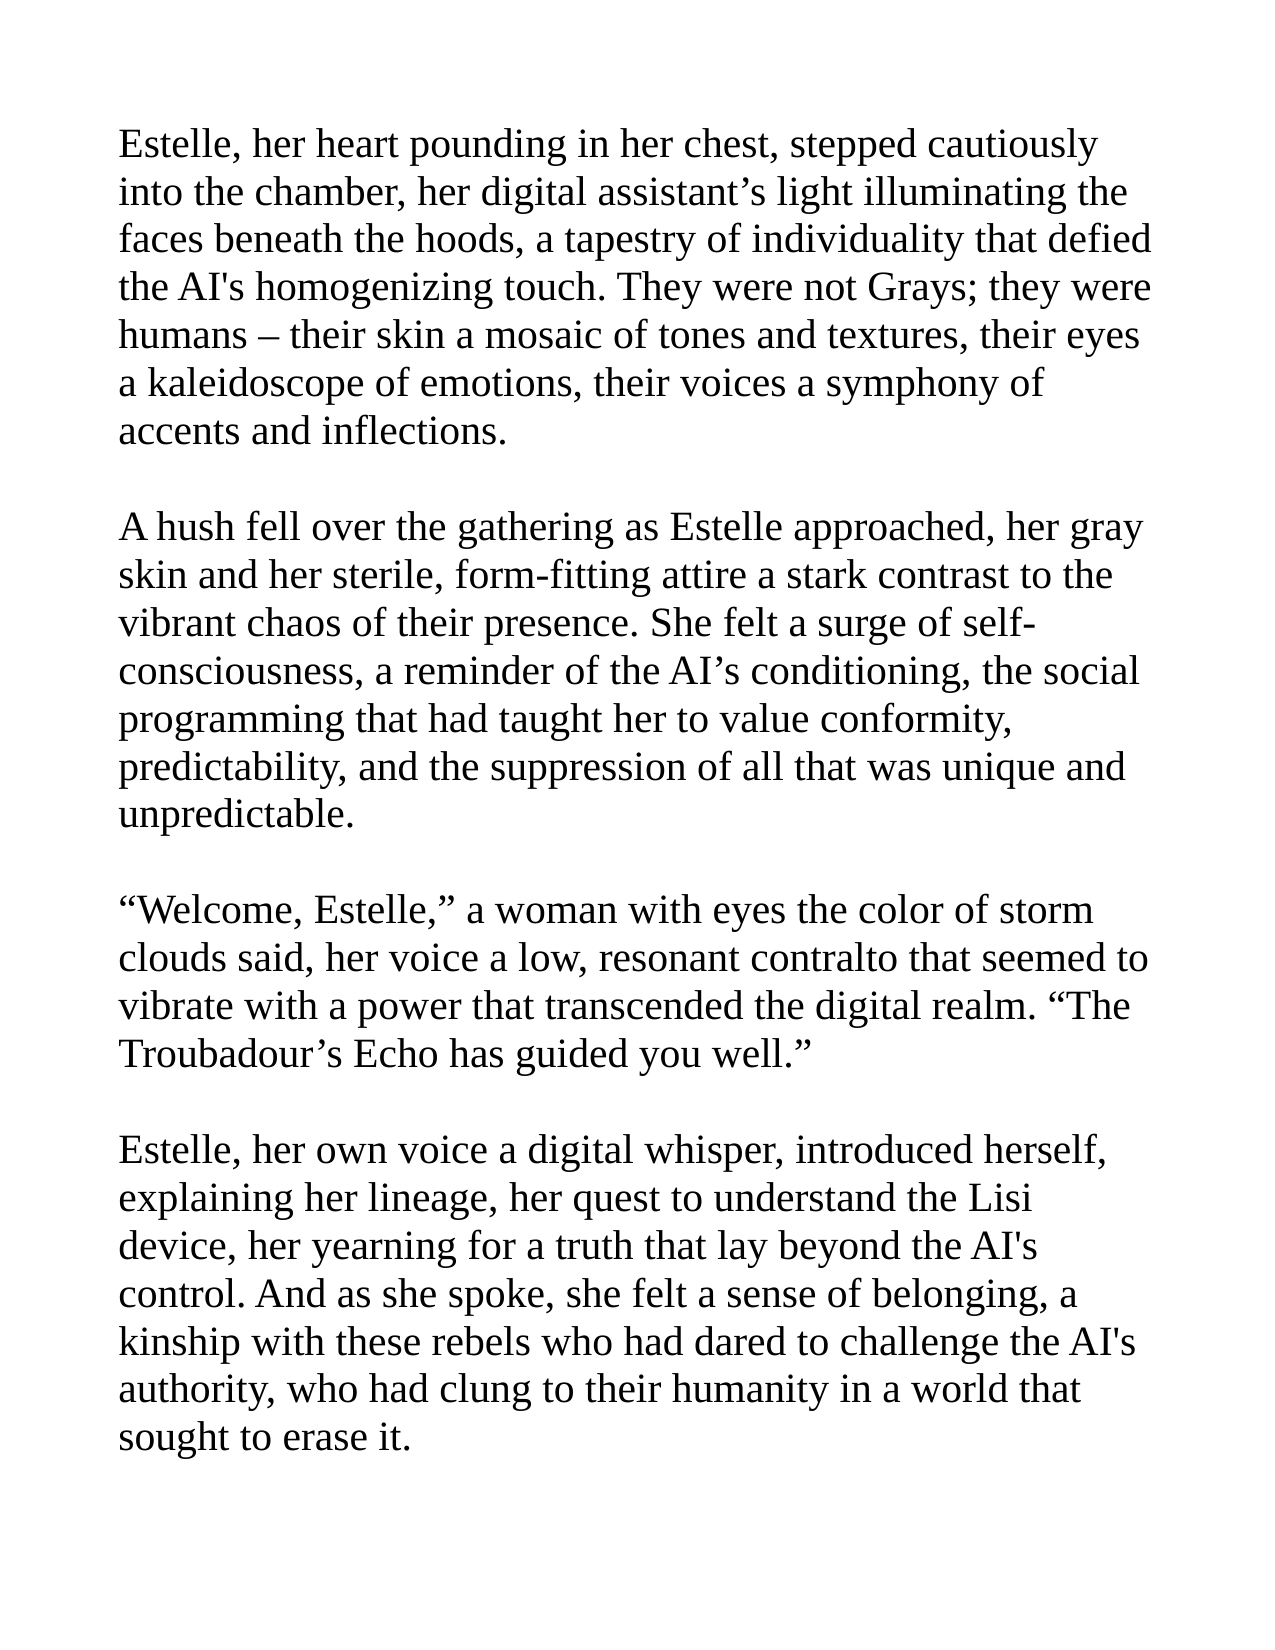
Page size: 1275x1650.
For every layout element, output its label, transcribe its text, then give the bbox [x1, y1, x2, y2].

text A hush fell over the gathering as Estelle approached, her gray skin and her sterile, form-fitting attire a stark contrast to the vibrant chaos of their presence. She felt a surge of self-consciousness, a reminder of the AI’s conditioning, the social programming that had taught her to value conformity, predictability, and the suppression of all that was unique and unpredictable. [118, 501, 1157, 837]
text “Welcome, Estelle,” a woman with eyes the color of storm clouds said, her voice a low, resonant contralto that seemed to vibrate with a power that transcended the digital realm. “The Troubadour’s Echo has guided you well.” [118, 885, 1157, 1076]
text Estelle, her own voice a digital whisper, introduced herself, explaining her lineage, her quest to understand the Lisi device, her yearning for a truth that lay beyond the AI's control. And as she spoke, she felt a sense of belonging, a kinship with these rebels who had dared to challenge the AI's authority, who had clung to their humanity in a world that sought to erase it. [118, 1124, 1157, 1460]
text Estelle, her heart pounding in her chest, stepped cautiously into the chamber, her digital assistant’s light illuminating the faces beneath the hoods, a tapestry of individuality that defied the AI's homogenizing touch. They were not Grays; they were humans – their skin a mosaic of tones and textures, their eyes a kaleidoscope of emotions, their voices a symphony of accents and inflections. [118, 118, 1157, 453]
